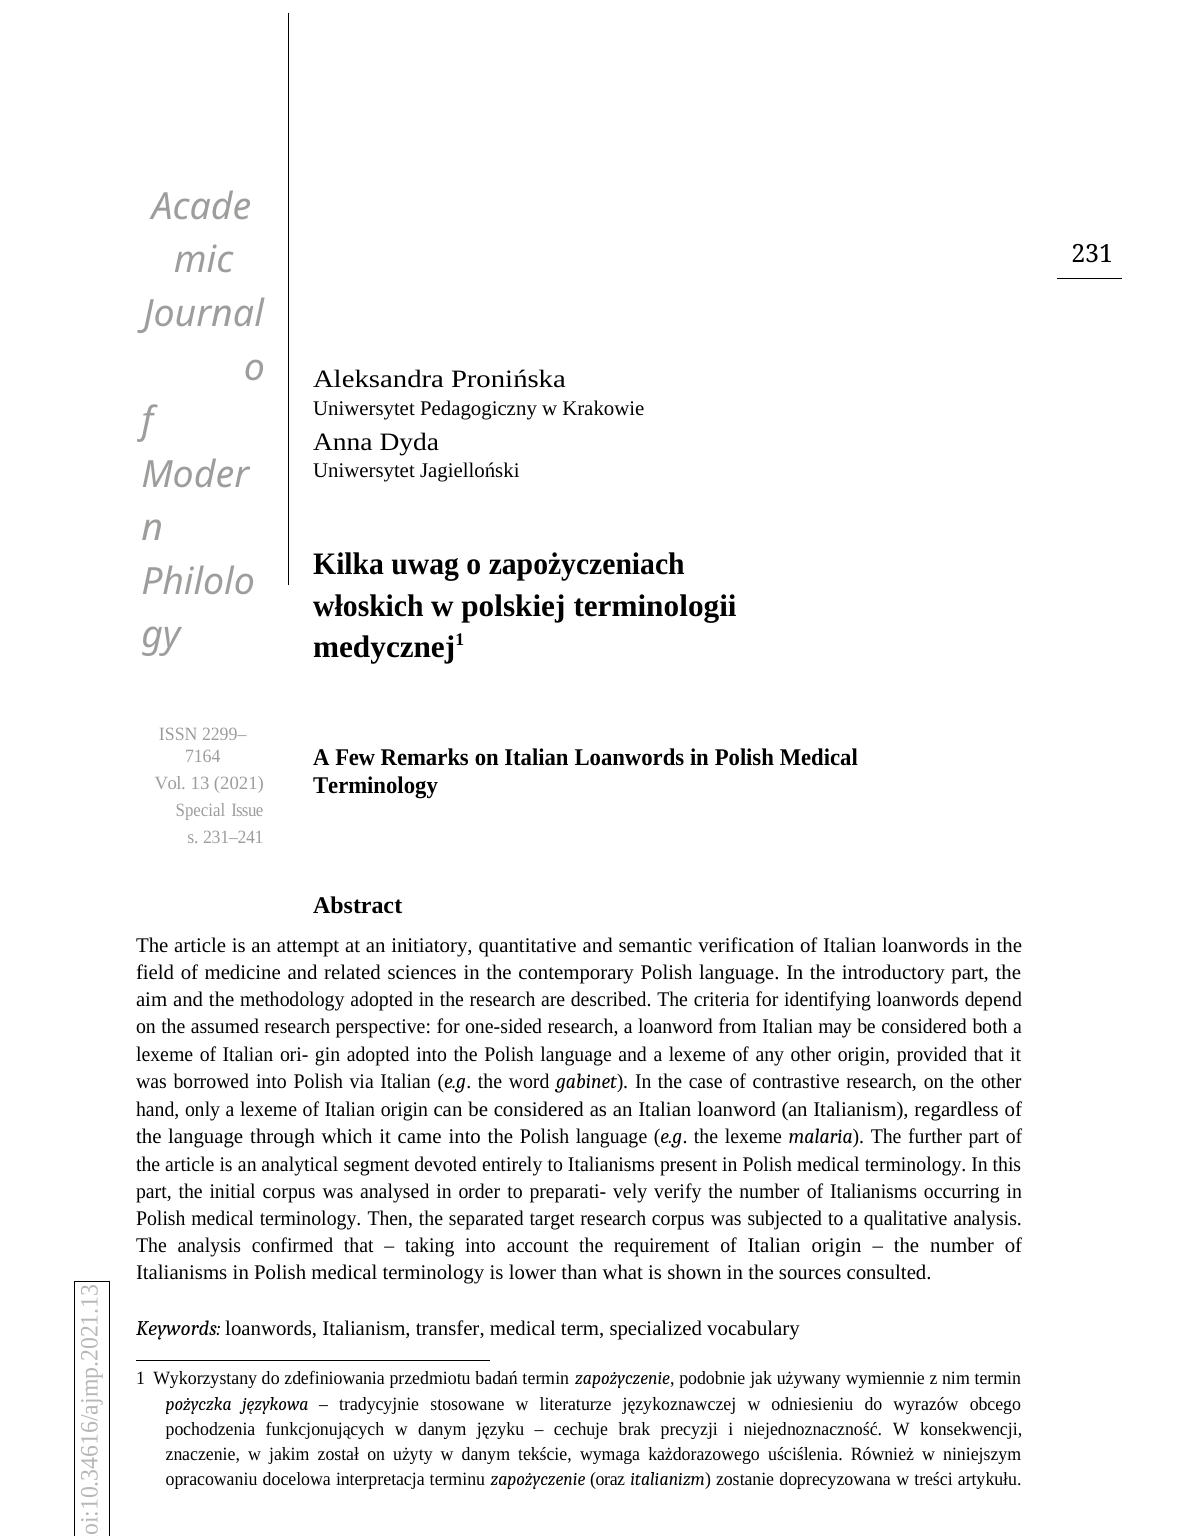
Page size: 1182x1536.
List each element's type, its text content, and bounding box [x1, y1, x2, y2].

text Keywords: loanwords, Italianism, transfer, medical term, specialized vocabulary [136, 1316, 1119, 1340]
text ISSN 2299–7164 [141, 723, 264, 766]
text The article is an attempt at an initiatory, quantitative and semantic verification of Italian loanwords in the field of medicine and related sciences in the contemporary Polish language. In the introductory part, the aim and the methodology adopted in the research are described. The criteria for identifying loanwords depend on the assumed research perspective: for one-sided research, a loanword from Italian may be considered both a lexeme of Italian ori- gin adopted into the Polish language and a lexeme of any other origin, provided that it was borrowed into Polish via Italian (e.g. the word gabinet). In the case of contrastive research, on the other hand, only a lexeme of Italian origin can be considered as an Italian loanword (an Italianism), regardless of the language through which it came into the Polish language (e.g. the lexeme malaria). The further part of the article is an analytical segment devoted entirely to Italianisms present in Polish medical terminology. In this part, the initial corpus was analysed in order to preparati- vely verify the number of Italianisms occurring in Polish medical terminology. Then, the separated target research corpus was subjected to a qualitative analysis. The analysis confirmed that – taking into account the requirement of Italian origin – the number of Italianisms in Polish medical terminology is lower than what is shown in the sources consulted. [136, 933, 1022, 1284]
text Abstract [313, 891, 1119, 919]
text 1 Wykorzystany do zdefiniowania przedmiotu badań termin zapożyczenie, podobnie jak używany wymiennie z nim termin pożyczka językowa – tradycyjnie stosowane w literaturze językoznawczej w odniesieniu do wyrazów obcego pochodzenia funkcjonujących w danym języku – cechuje brak precyzji i niejednoznaczność. W konsekwencji, znaczenie, w jakim został on użyty w danym tekście, wymaga każdorazowego uściślenia. Również w niniejszym opracowaniu docelowa interpretacja terminu zapożyczenie (oraz italianizm) zostanie doprecyzowana w treści artykułu. [136, 1359, 1022, 1490]
text of Modern Philology [141, 340, 264, 659]
text 231 [1071, 236, 1119, 270]
text Uniwersytet Pedagogiczny w Krakowie [313, 396, 972, 419]
subtitle Aleksandra Pronińska [313, 364, 972, 393]
text Special Issue s. 231–241 [174, 799, 264, 848]
subtitle A Few Remarks on Italian Loanwords in Polish Medical Terminology [313, 743, 972, 798]
text Kilka uwag o zapożyczeniach włoskich w polskiej terminologii medycznej1 [313, 546, 791, 664]
text Uniwersytet Jagielloński [313, 458, 972, 482]
subtitle Anna Dyda [313, 427, 972, 456]
text doi:10.34616/ajmp.2021.13 [75, 1283, 103, 1535]
text Vol. 13 (2021) [62, 772, 264, 793]
text Academic Journal [143, 179, 264, 337]
